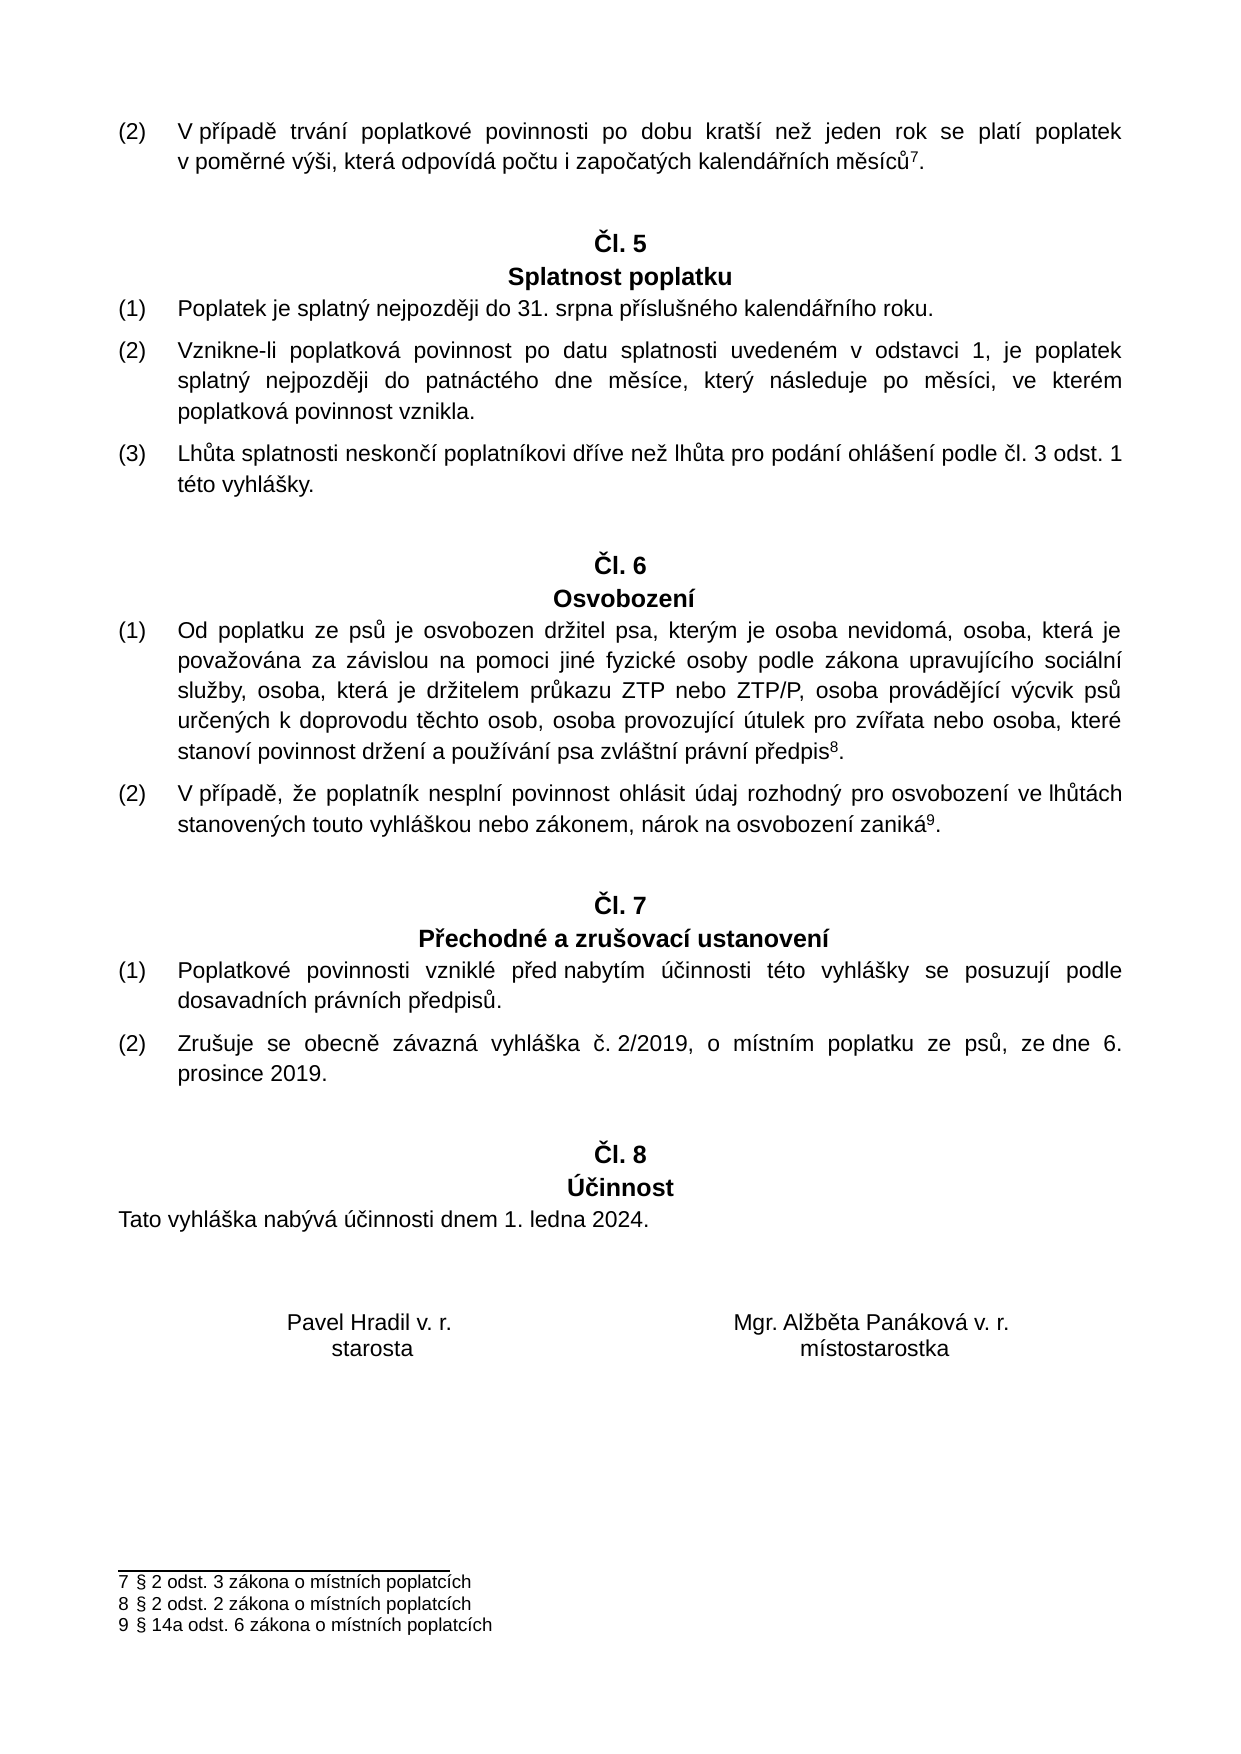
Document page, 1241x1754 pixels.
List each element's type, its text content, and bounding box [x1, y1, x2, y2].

list Zrušuje se obecně závazná vyhláška č. 2/2019, o místním poplatku ze psů, ze dne 6. prosince 2019. [118, 1030, 1122, 1086]
table_header Pavel Hradil v. r. starosta [118, 1249, 620, 1367]
table_cell [620, 1367, 1122, 1485]
list § 2 odst. 2 zákona o místních poplatcích [118, 1592, 1122, 1614]
text Tato vyhláška nabývá účinnosti dnem 1. ledna 2024. [118, 1206, 1122, 1233]
list V případě trvání poplatkové povinnosti po dobu kratší než jeden rok se platí poplatek v poměrné výši, která odpovídá počtu i započatých kalendářních měsíců. [118, 118, 1122, 175]
subtitle Čl. 8 Účinnost [118, 1140, 1122, 1202]
list V případě, že poplatník nesplní povinnost ohlásit údaj rozhodný pro osvobození ve lhůtách stanovených touto vyhláškou nebo zákonem, nárok na osvobození zaniká. [118, 780, 1122, 837]
table_header Mgr. Alžběta Panáková v. r. místostarostka [620, 1249, 1122, 1367]
list § 14a odst. 6 zákona o místních poplatcích [118, 1614, 1122, 1635]
subtitle Čl. 7 Přechodné a zrušovací ustanovení [118, 891, 1122, 953]
subtitle Čl. 6 Osvobození [118, 551, 1122, 613]
table_cell [118, 1367, 620, 1485]
list Poplatek je splatný nejpozději do 31. srpna příslušného kalendářního roku. [118, 294, 1122, 321]
list Od poplatku ze psů je osvobozen držitel psa, kterým je osoba nevidomá, osoba, která je považována za závislou na pomoci jiné fyzické osoby podle zákona upravujícího sociální služby, osoba, která je držitelem průkazu ZTP nebo ZTP/P, osoba provádějící výcvik psů určených k doprovodu těchto osob, osoba provozující útulek pro zvířata nebo osoba, které stanoví povinnost držení a používání psa zvláštní právní předpis. [118, 617, 1122, 764]
list Lhůta splatnosti neskončí poplatníkovi dříve než lhůta pro podání ohlášení podle čl. 3 odst. 1 této vyhlášky. [118, 440, 1122, 497]
list Vznikne-li poplatková povinnost po datu splatnosti uvedeném v odstavci 1, je poplatek splatný nejpozději do patnáctého dne měsíce, který následuje po měsíci, ve kterém poplatková povinnost vznikla. [118, 337, 1122, 424]
list Poplatkové povinnosti vzniklé před nabytím účinnosti této vyhlášky se posuzují podle dosavadních právních předpisů. [118, 957, 1122, 1013]
list § 2 odst. 3 zákona o místních poplatcích [118, 1571, 1122, 1592]
subtitle Čl. 5 Splatnost poplatku [118, 228, 1122, 290]
